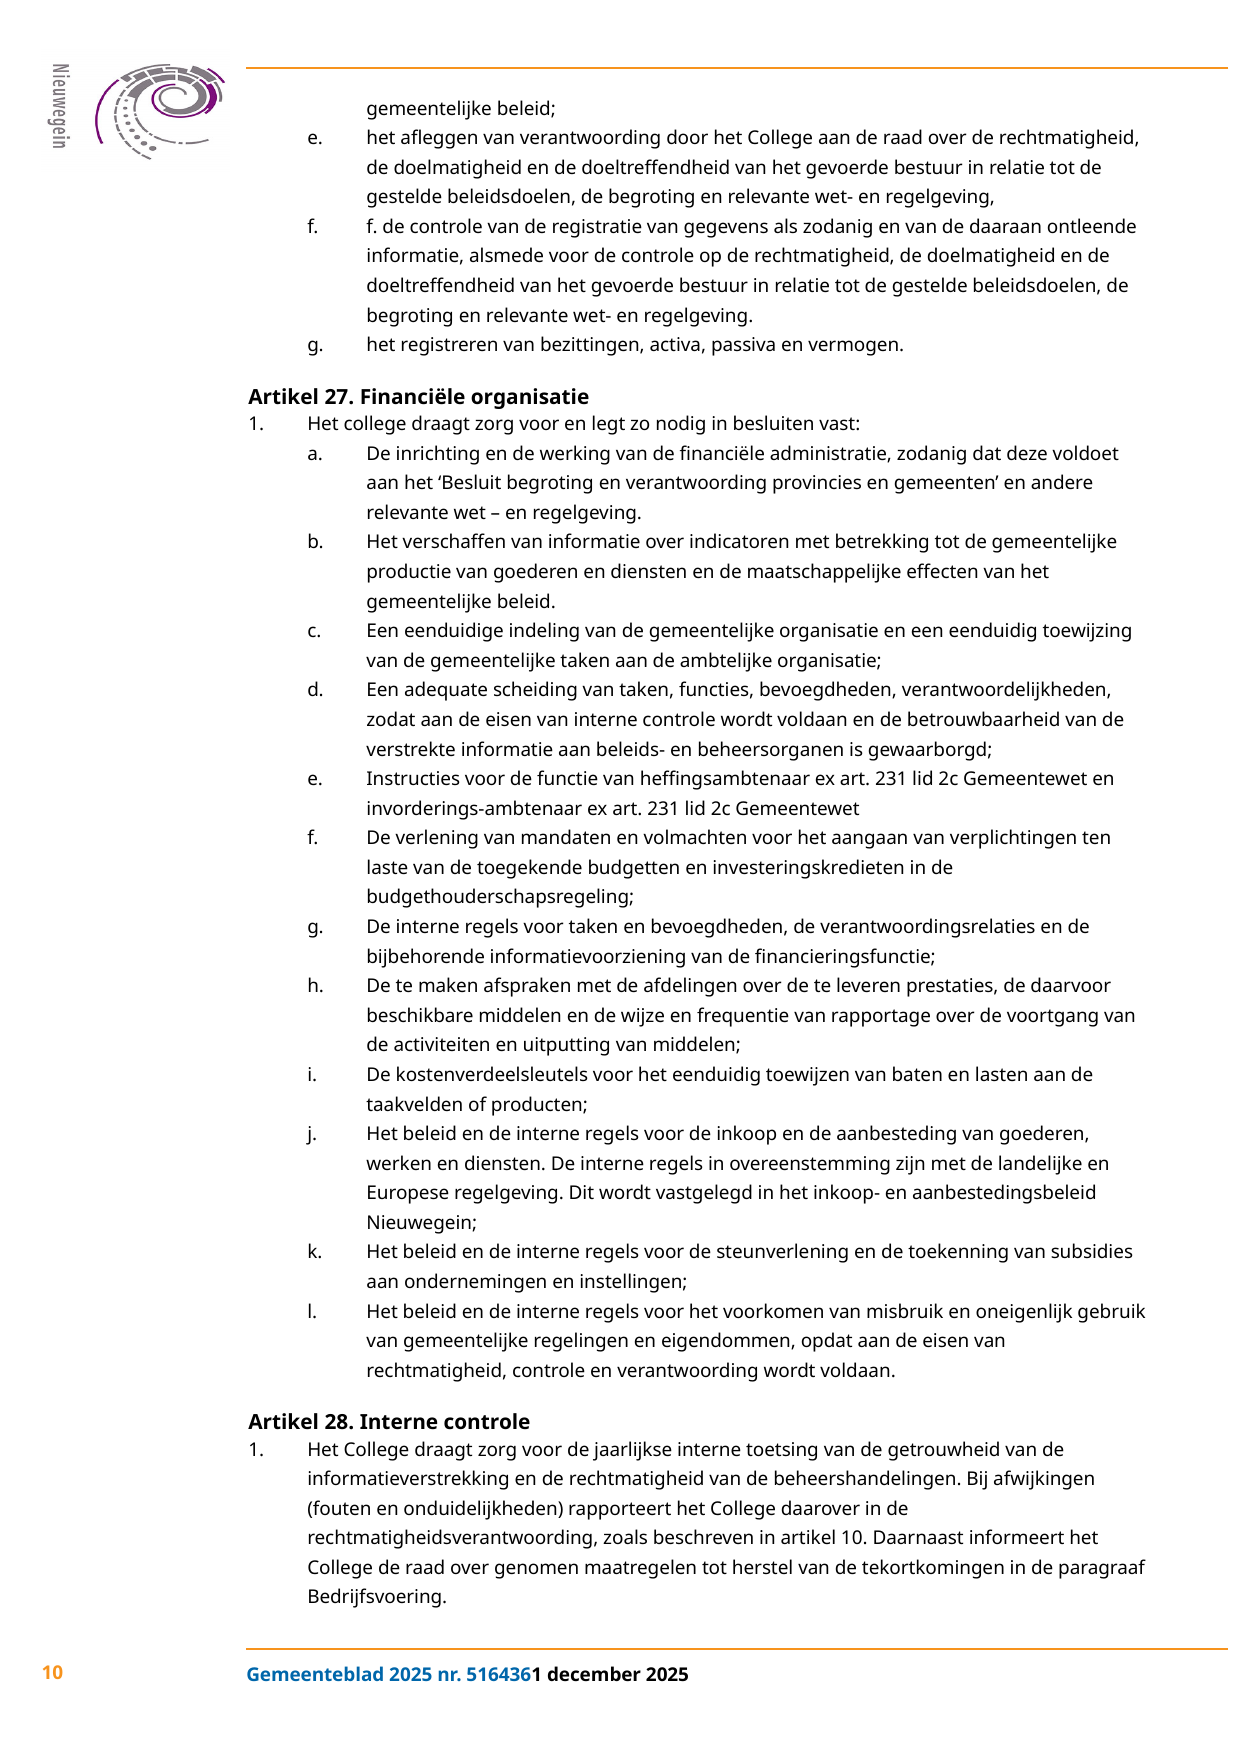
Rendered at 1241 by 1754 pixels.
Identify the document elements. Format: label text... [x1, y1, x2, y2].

list het registreren van bezittingen, activa, passiva en vermogen. [307, 331, 1152, 357]
list Het beleid en de interne regels voor de steunverlening en de toekenning van subsidies aan ondernemingen en instellingen; [307, 1239, 1152, 1294]
text Artikel 28. Interne controle [248, 1407, 1152, 1436]
list Instructies voor de functie van heffingsambtenaar ex art. 231 lid 2c Gemeentewet en invorderings-ambtenaar ex art. 231 lid 2c Gemeentewet [307, 765, 1152, 821]
list gemeentelijke beleid; [307, 95, 1152, 121]
list De interne regels voor taken en bevoegdheden, de verantwoordingsrelaties en de bijbehorende informatievoorziening van de financieringsfunctie; [307, 913, 1152, 968]
list het afleggen van verantwoording door het College aan de raad over de rechtmatigheid, de doelmatigheid en de doeltreffendheid van het gevoerde bestuur in relatie tot de gestelde beleidsdoelen, de begroting en relevante wet- en regelgeving, [307, 124, 1152, 209]
list De kostenverdeelsleutels voor het eenduidig toewijzen van baten en lasten aan de taakvelden of producten; [307, 1061, 1152, 1116]
list De te maken afspraken met de afdelingen over de te leveren prestaties, de daarvoor beschikbare middelen en de wijze en frequentie van rapportage over de voortgang van de activiteiten en uitputting van middelen; [307, 972, 1152, 1057]
list Het beleid en de interne regels voor de inkoop en de aanbesteding van goederen, werken en diensten. De interne regels in overeenstemming zijn met de landelijke en Europese regelgeving. Dit wordt vastgelegd in het inkoop- en aanbestedingsbeleid Nieuwegein; [307, 1120, 1152, 1235]
list De verlening van mandaten en volmachten voor het aangaan van verplichtingen ten laste van de toegekende budgetten en investeringskredieten in de budgethouderschapsregeling; [307, 824, 1152, 909]
list f. de controle van de registratie van gegevens als zodanig en van de daaraan ontleende informatie, alsmede voor de controle op de rechtmatigheid, de doelmatigheid en de doeltreffendheid van het gevoerde bestuur in relatie tot de gestelde beleidsdoelen, de begroting en relevante wet- en regelgeving. [307, 213, 1152, 328]
list Het College draagt zorg voor de jaarlijkse interne toetsing van de getrouwheid van de informatieverstrekking en de rechtmatigheid van de beheershandelingen. Bij afwijkingen (fouten en onduidelijkheden) rapporteert het College daarover in de rechtmatigheidsverantwoording, zoals beschreven in artikel 10. Daarnaast informeert het College de raad over genomen maatregelen tot herstel van de tekortkomingen in de paragraaf Bedrijfsvoering. [248, 1436, 1152, 1609]
picture [41, 47, 231, 172]
text Artikel 27. Financiële organisatie [248, 382, 1152, 410]
list Het college draagt zorg voor en legt zo nodig in besluiten vast: [248, 410, 1152, 436]
list Het beleid en de interne regels voor het voorkomen van misbruik en oneigenlijk gebruik van gemeentelijke regelingen en eigendommen, opdat aan de eisen van rechtmatigheid, controle en verantwoording wordt voldaan. [307, 1298, 1152, 1383]
list Een adequate scheiding van taken, functies, bevoegdheden, verantwoordelijkheden, zodat aan de eisen van interne controle wordt voldaan en de betrouwbaarheid van de verstrekte informatie aan beleids- en beheersorganen is gewaarborgd; [307, 677, 1152, 761]
list Het verschaffen van informatie over indicatoren met betrekking tot de gemeentelijke productie van goederen en diensten en de maatschappelijke effecten van het gemeentelijke beleid. [307, 529, 1152, 613]
list Een eenduidige indeling van de gemeentelijke organisatie en een eenduidig toewijzing van de gemeentelijke taken aan de ambtelijke organisatie; [307, 617, 1152, 673]
list De inrichting en de werking van de financiële administratie, zodanig dat deze voldoet aan het ‘Besluit begroting en verantwoording provincies en gemeenten’ en andere relevante wet – en regelgeving. [307, 440, 1152, 525]
